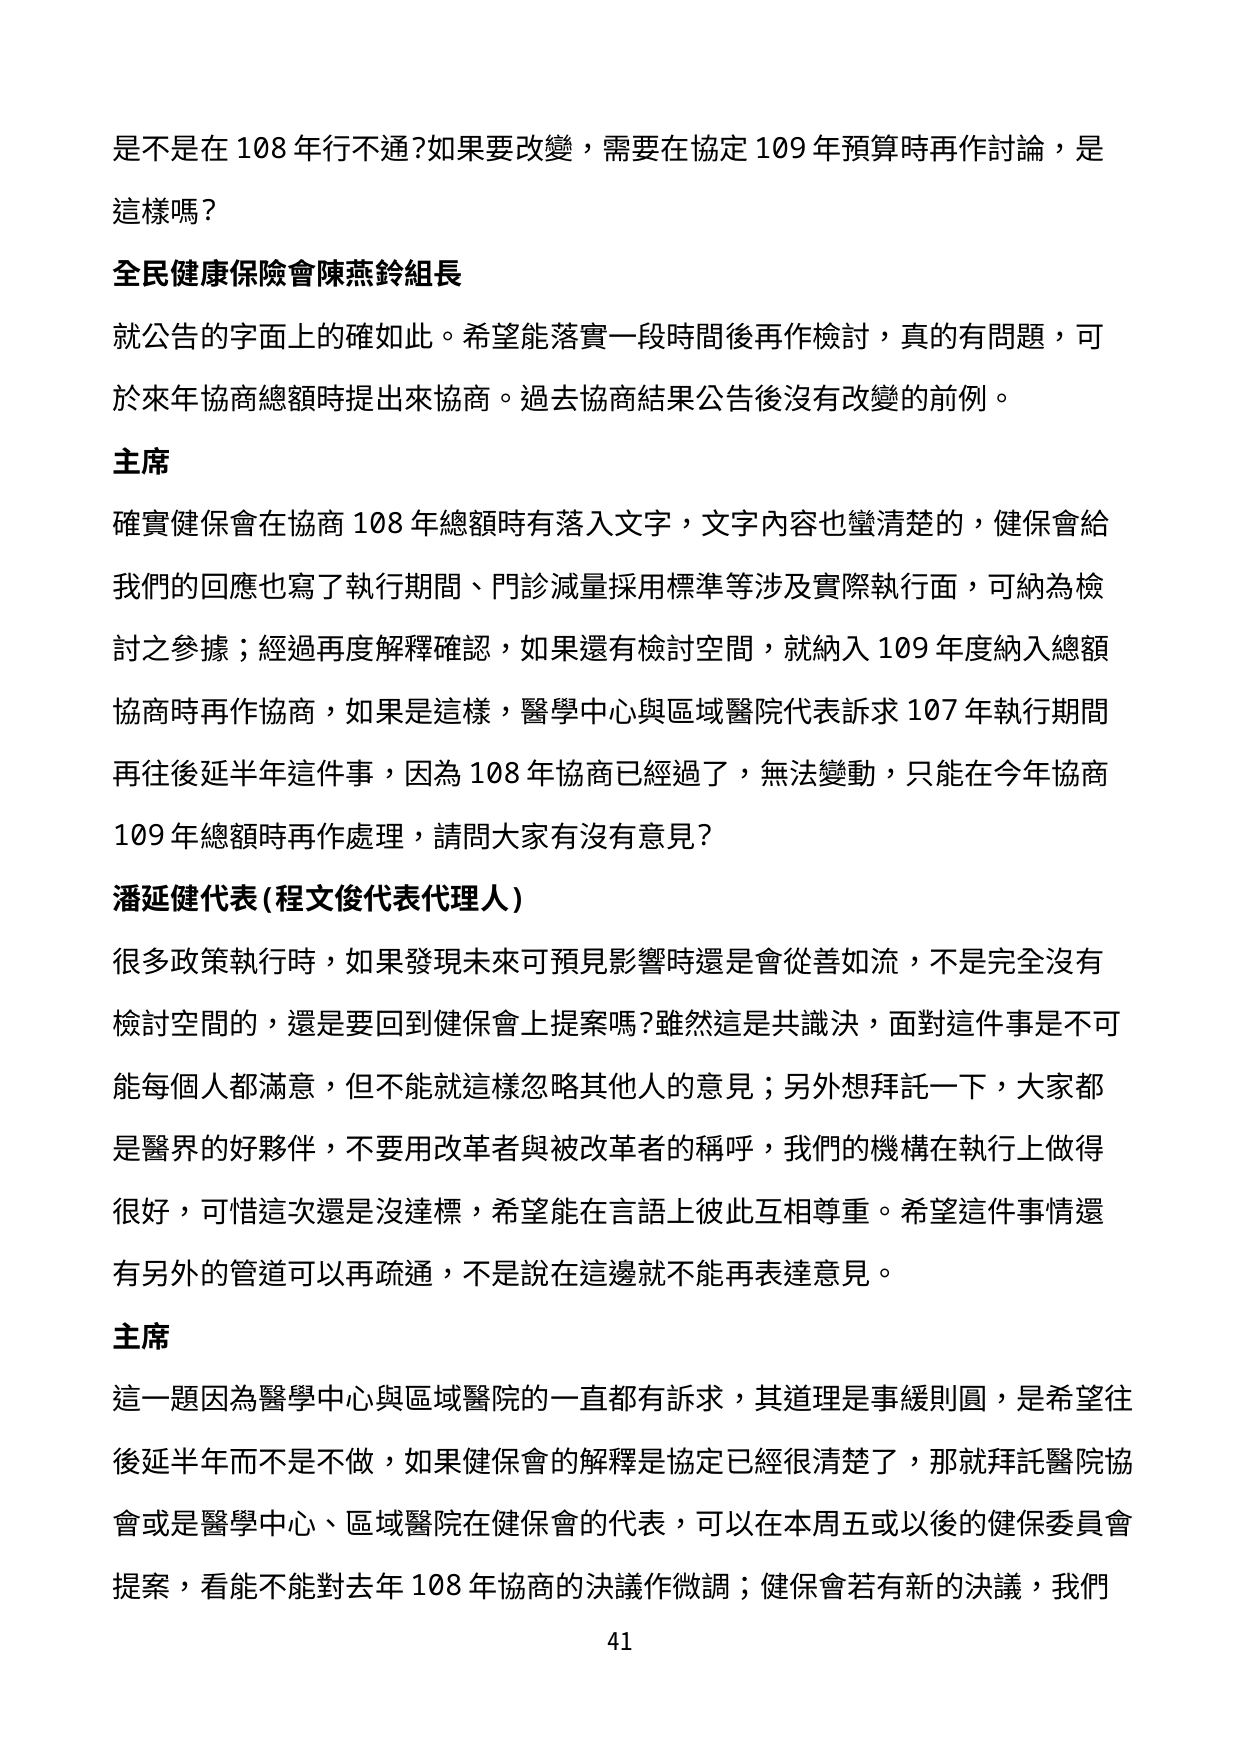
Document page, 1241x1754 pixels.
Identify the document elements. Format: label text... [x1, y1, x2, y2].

text 主席 [112, 418, 1128, 480]
text 再跟您確認一下，108年是否無法如層級代表的訴求從108年7月到隔年6月，是不是在108年行不通?如果要改變，需要在協定109年預算時再作討論，是這樣嗎? [112, 105, 1128, 230]
text 這一題因為醫學中心與區域醫院的一直都有訴求，其道理是事緩則圓，是希望往後延半年而不是不做，如果健保會的解釋是協定已經很清楚了，那就拜託醫院協會或是醫學中心、區域醫院在健保會的代表，可以在本周五或以後的健保委員會提案，看能不能對去年108年協商的決議作微調；健保會若有新的決議，我們 [112, 1355, 1134, 1605]
text 確實健保會在協商108年總額時有落入文字，文字內容也蠻清楚的，健保會給我們的回應也寫了執行期間、門診減量採用標準等涉及實際執行面，可納為檢討之參據；經過再度解釋確認，如果還有檢討空間，就納入109年度納入總額協商時再作協商，如果是這樣，醫學中心與區域醫院代表訴求107年執行期間再往後延半年這件事，因為108年協商已經過了，無法變動，只能在今年協商109年總額時再作處理，請問大家有沒有意見? [112, 480, 1128, 855]
text 主席 [112, 1293, 1128, 1355]
text 全民健康保險會陳燕鈴組長 [112, 230, 1128, 293]
text 就公告的字面上的確如此。希望能落實一段時間後再作檢討，真的有問題，可於來年協商總額時提出來協商。過去協商結果公告後沒有改變的前例。 [112, 293, 1128, 418]
text 潘延健代表(程文俊代表代理人) [112, 855, 1128, 918]
text 很多政策執行時，如果發現未來可預見影響時還是會從善如流，不是完全沒有檢討空間的，還是要回到健保會上提案嗎?雖然這是共識決，面對這件事是不可能每個人都滿意，但不能就這樣忽略其他人的意見；另外想拜託一下，大家都是醫界的好夥伴，不要用改革者與被改革者的稱呼，我們的機構在執行上做得很好，可惜這次還是沒達標，希望能在言語上彼此互相尊重。希望這件事情還有另外的管道可以再疏通，不是說在這邊就不能再表達意見。 [112, 918, 1128, 1293]
